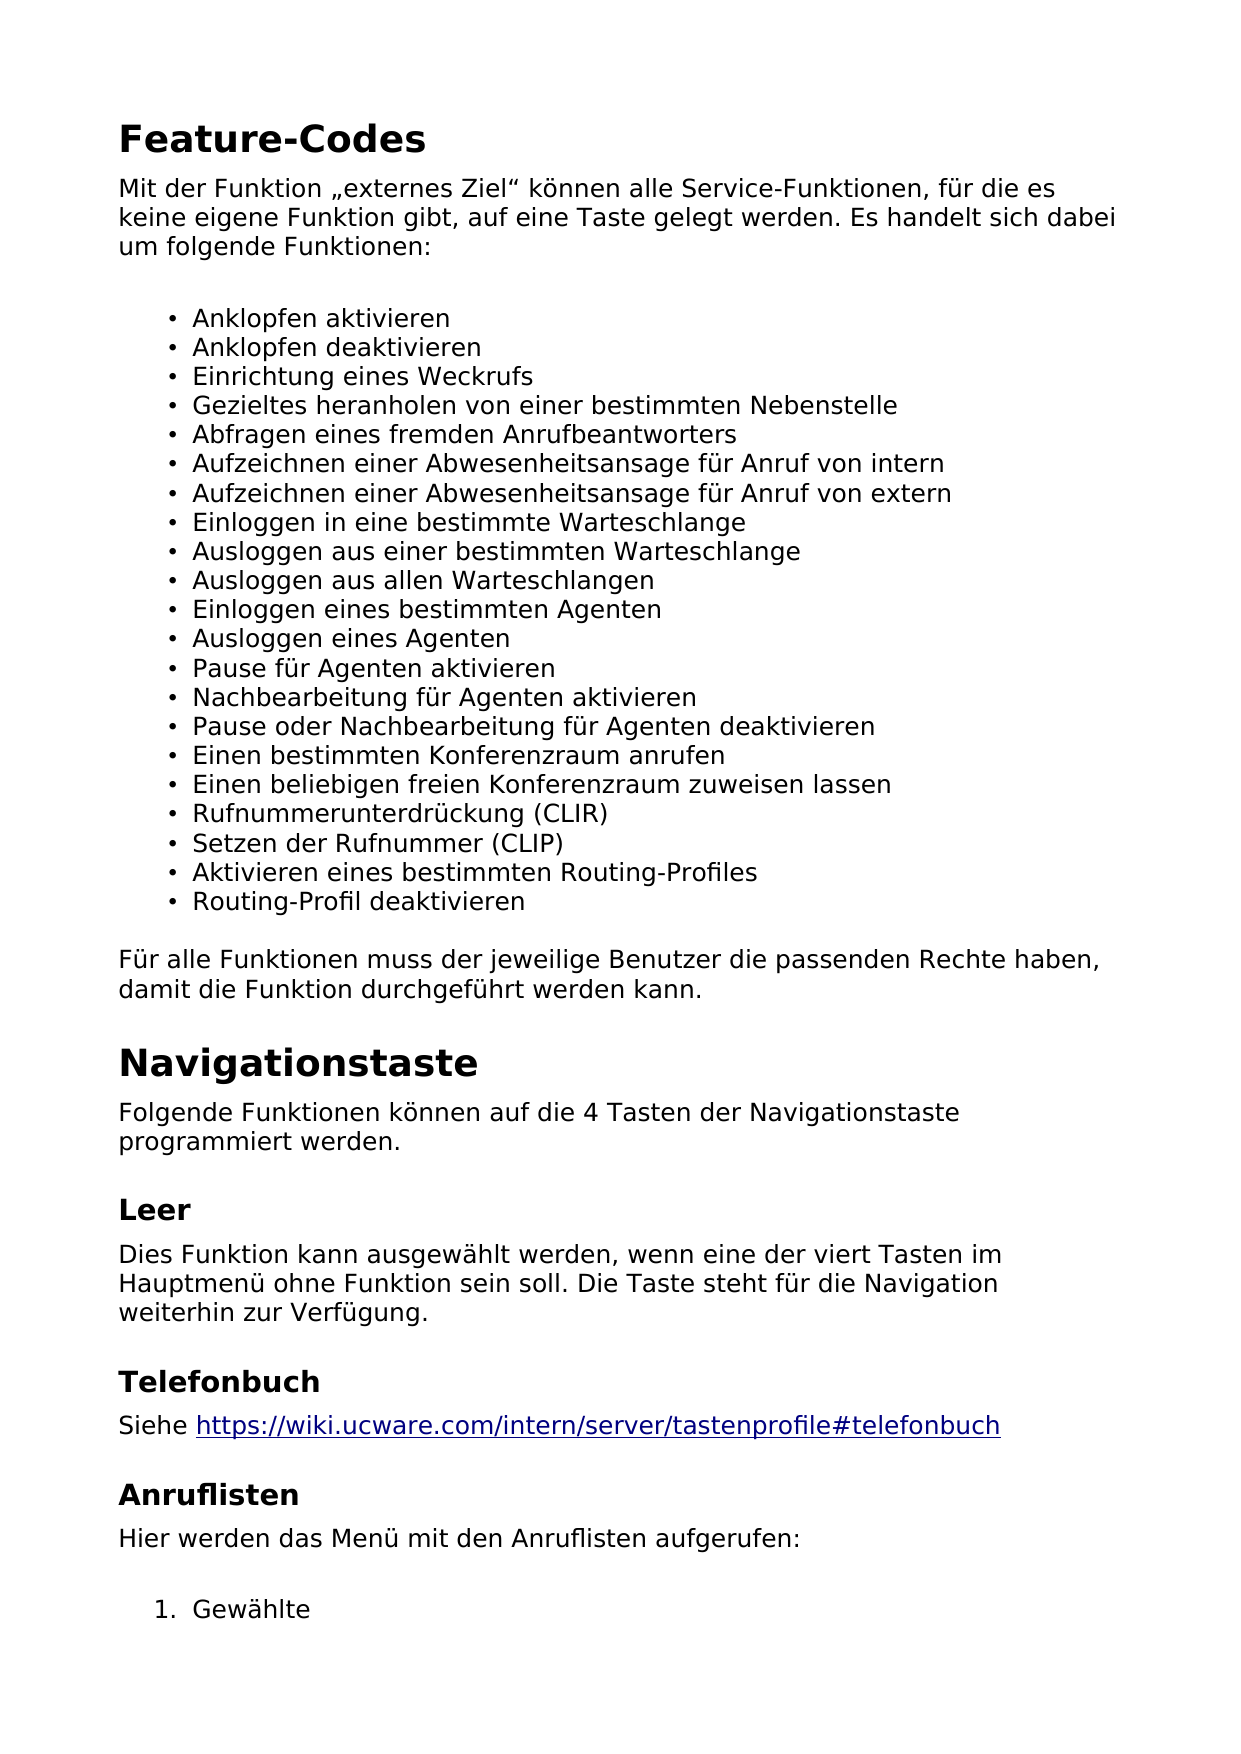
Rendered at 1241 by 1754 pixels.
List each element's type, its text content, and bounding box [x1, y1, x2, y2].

list Nachbearbeitung für Agenten aktivieren [177, 683, 1122, 712]
list Gewählte [177, 1596, 1122, 1625]
list Rufnummerunterdrückung (CLIR) [177, 799, 1122, 829]
list Aufzeichnen einer Abwesenheitsansage für Anruf von extern [177, 479, 1122, 508]
list Setzen der Rufnummer (CLIP) [177, 829, 1122, 858]
list Einrichtung eines Weckrufs [177, 362, 1122, 391]
list Abfragen eines fremden Anrufbeantworters [177, 420, 1122, 449]
list Einloggen in eine bestimmte Warteschlange [177, 508, 1122, 537]
subtitle Feature-Codes [118, 118, 1122, 162]
text Siehe https://wiki.ucware.com/intern/server/tastenprofile#telefonbuch [118, 1411, 1122, 1441]
list Ausloggen aus allen Warteschlangen [177, 566, 1122, 595]
list Ausloggen aus einer bestimmten Warteschlange [177, 537, 1122, 566]
list Aktivieren eines bestimmten Routing-Profiles [177, 858, 1122, 887]
text Folgende Funktionen können auf die 4 Tasten der Navigationstaste programmiert werden. [118, 1098, 1122, 1156]
list Einen beliebigen freien Konferenzraum zuweisen lassen [177, 770, 1122, 799]
text Mit der Funktion „externes Ziel“ können alle Service-Funktionen, für die es keine eigene Funktion gibt, auf eine Taste gelegt werden. Es handelt sich dabei um folgende Funktionen: [118, 174, 1122, 262]
list Einen bestimmten Konferenzraum anrufen [177, 741, 1122, 770]
list Anklopfen deaktivieren [177, 333, 1122, 362]
list Aufzeichnen einer Abwesenheitsansage für Anruf von intern [177, 449, 1122, 479]
subtitle Telefonbuch [118, 1365, 1122, 1399]
list Pause oder Nachbearbeitung für Agenten deaktivieren [177, 712, 1122, 741]
text Dies Funktion kann ausgewählt werden, wenn eine der viert Tasten im Hauptmenü ohne Funktion sein soll. Die Taste steht für die Navigation weiterhin zur Verfügung. [118, 1240, 1122, 1327]
list Gezieltes heranholen von einer bestimmten Nebenstelle [177, 391, 1122, 420]
text Hier werden das Menü mit den Anruflisten aufgerufen: [118, 1524, 1122, 1554]
subtitle Leer [118, 1193, 1122, 1227]
list Einloggen eines bestimmten Agenten [177, 595, 1122, 624]
list Anklopfen aktivieren [177, 304, 1122, 333]
subtitle Anruflisten [118, 1478, 1122, 1512]
subtitle Navigationstaste [118, 1042, 1122, 1085]
list Pause für Agenten aktivieren [177, 654, 1122, 683]
list Routing-Profil deaktivieren [177, 887, 1122, 916]
list Ausloggen eines Agenten [177, 624, 1122, 654]
text Für alle Funktionen muss der jeweilige Benutzer die passenden Rechte haben, damit die Funktion durchgeführt werden kann. [118, 946, 1122, 1004]
